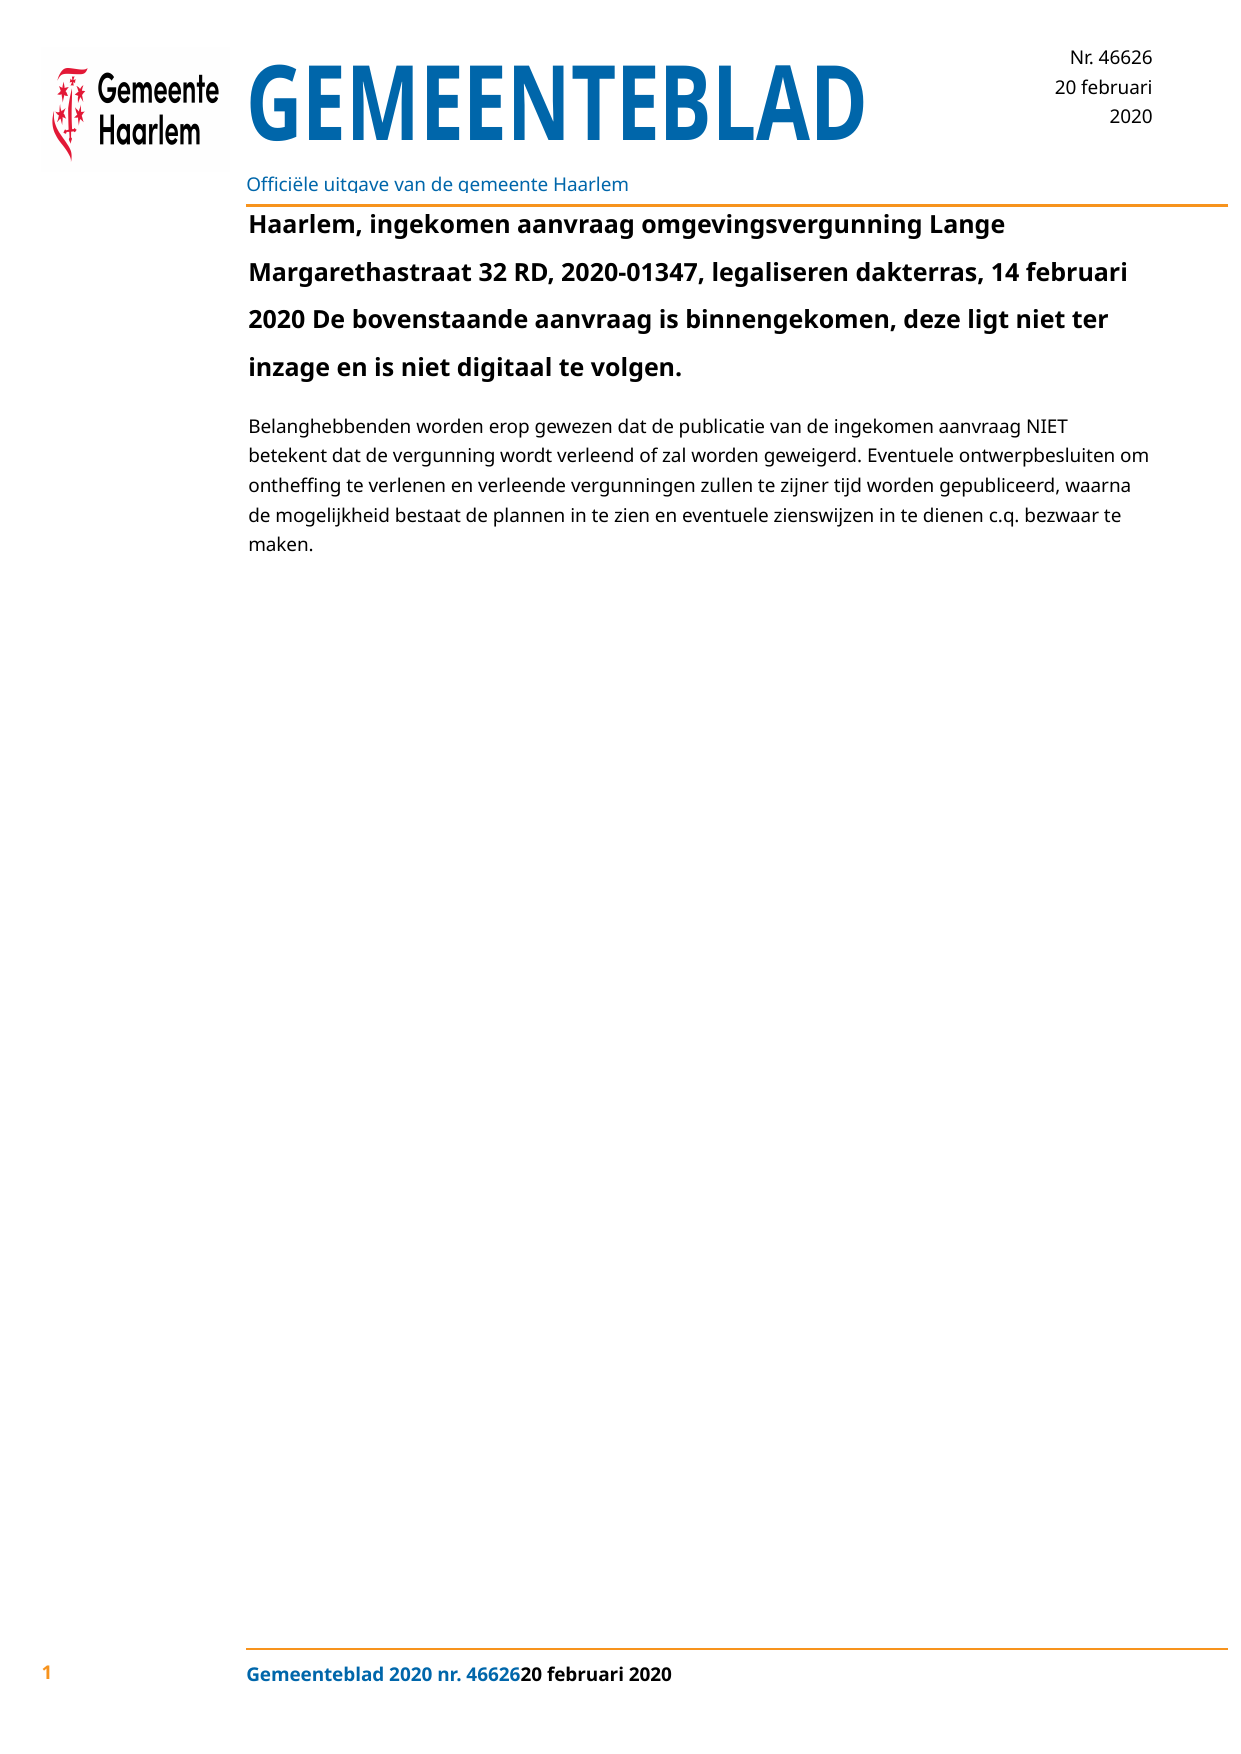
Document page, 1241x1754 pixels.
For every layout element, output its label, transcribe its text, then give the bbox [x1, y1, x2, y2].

picture [41, 47, 231, 172]
text Haarlem, ingekomen aanvraag omgevingsvergunning Lange Margarethastraat 32 RD, 2020-01347, legaliseren dakterras, 14 februari 2020 De bovenstaande aanvraag is binnengekomen, deze ligt niet ter inzage en is niet digitaal te volgen. [248, 207, 1152, 384]
text Belanghebbenden worden erop gewezen dat de publicatie van de ingekomen aanvraag NIET betekent dat de vergunning wordt verleend of zal worden geweigerd. Eventuele ontwerpbesluiten om ontheffing te verlenen en verleende vergunningen zullen te zijner tijd worden gepubliceerd, waarna de mogelijkheid bestaat de plannen in te zien en eventuele zienswijzen in te dienen c.q. bezwaar te maken. [248, 413, 1152, 557]
